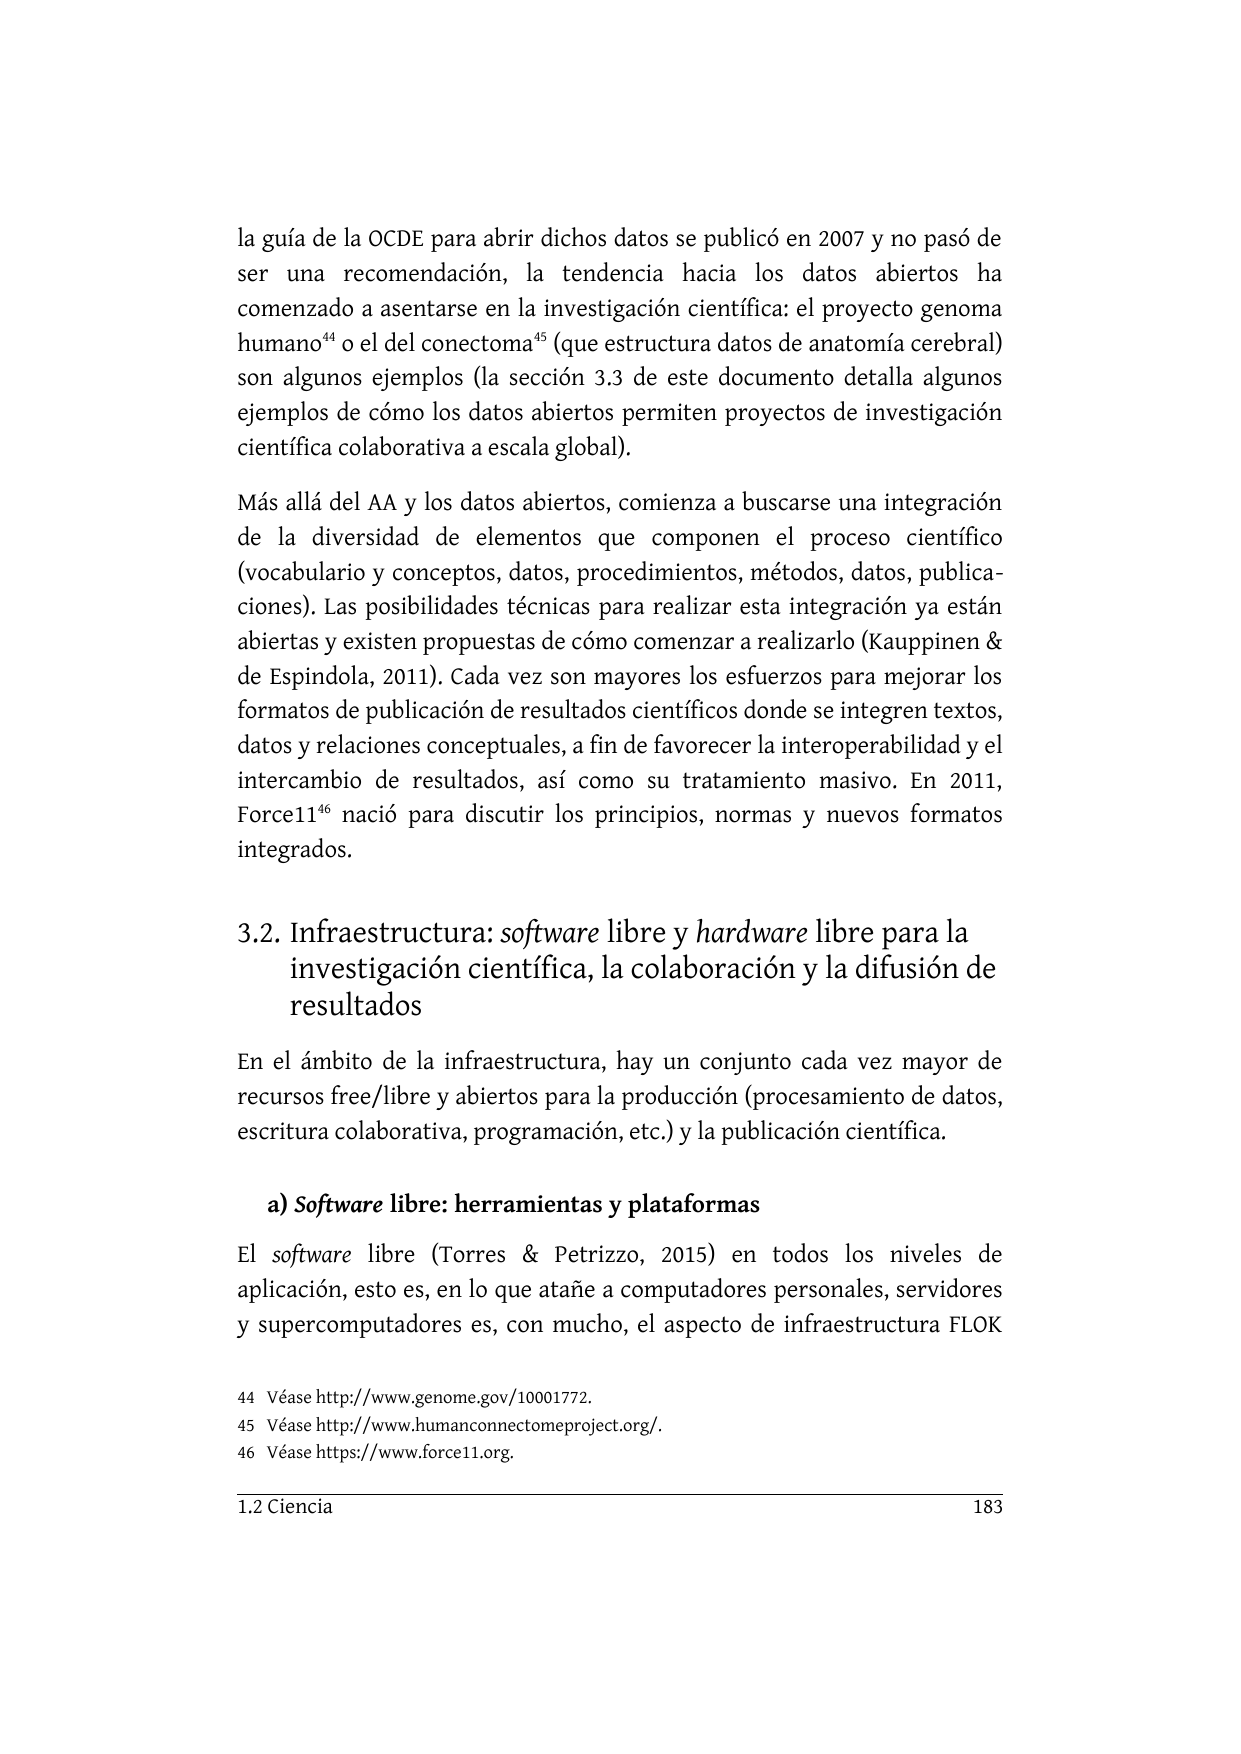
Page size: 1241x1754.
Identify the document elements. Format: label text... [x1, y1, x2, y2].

subtitle a) Software libre: herramientas y plataformas [237, 1191, 1003, 1220]
subtitle Infraestructura: software libre y hardware libre para la investigación científica, la colaboración y la difusión de resultados [237, 915, 1003, 1024]
text Véase https://www.force11.org. [237, 1442, 1003, 1464]
text El software libre (Torres & Petrizzo, 2015) en todos los niveles de aplicación, esto es, en lo que atañe a computadores personales, servidores y supercomputadores es, con mucho, el aspecto de infraestructura FLOK [237, 1241, 1003, 1339]
text En el ámbito de la infraestructura, hay un conjunto cada vez mayor de recursos free/libre y abiertos para la producción (procesamiento de datos, escritura colaborativa, programación, etc.) y la publicación científica. [237, 1048, 1003, 1146]
text la guía de la OCDE para abrir dichos datos se publicó en 2007 y no pasó de ser una recomendación, la tendencia hacia los datos abiertos ha comenzado a asentarse en la investigación científica: el proyecto genoma humano o el del conectoma (que estructura datos de anatomía cerebral) son algunos ejemplos (la sección 3.3 de este documento detalla algunos ejemplos de cómo los datos abiertos permiten proyectos de investigación científica colaborativa a escala global). [237, 225, 1003, 462]
text Más allá del AA y los datos abiertos, comienza a buscarse una integración de la diversidad de elementos que componen el proceso científico (vocabulario y conceptos, datos, procedimientos, métodos, datos, publica­ciones). Las posibilidades técnicas para realizar esta integración ya están abiertas y existen propuestas de cómo comenzar a realizarlo (Kauppinen & de Espindola, 2011). Cada vez son mayores los esfuerzos para mejorar los formatos de publicación de resultados científicos donde se integren textos, datos y relaciones conceptuales, a fin de favorecer la interoperabilidad y el intercambio de resultados, así como su tratamiento masivo. En 2011, Force11 nació para discutir los principios, normas y nuevos formatos integrados. [237, 489, 1003, 865]
text Véase http://www.humanconnectomeproject.org/. [237, 1414, 1003, 1436]
text Véase http://www.genome.gov/10001772. [237, 1387, 1003, 1408]
